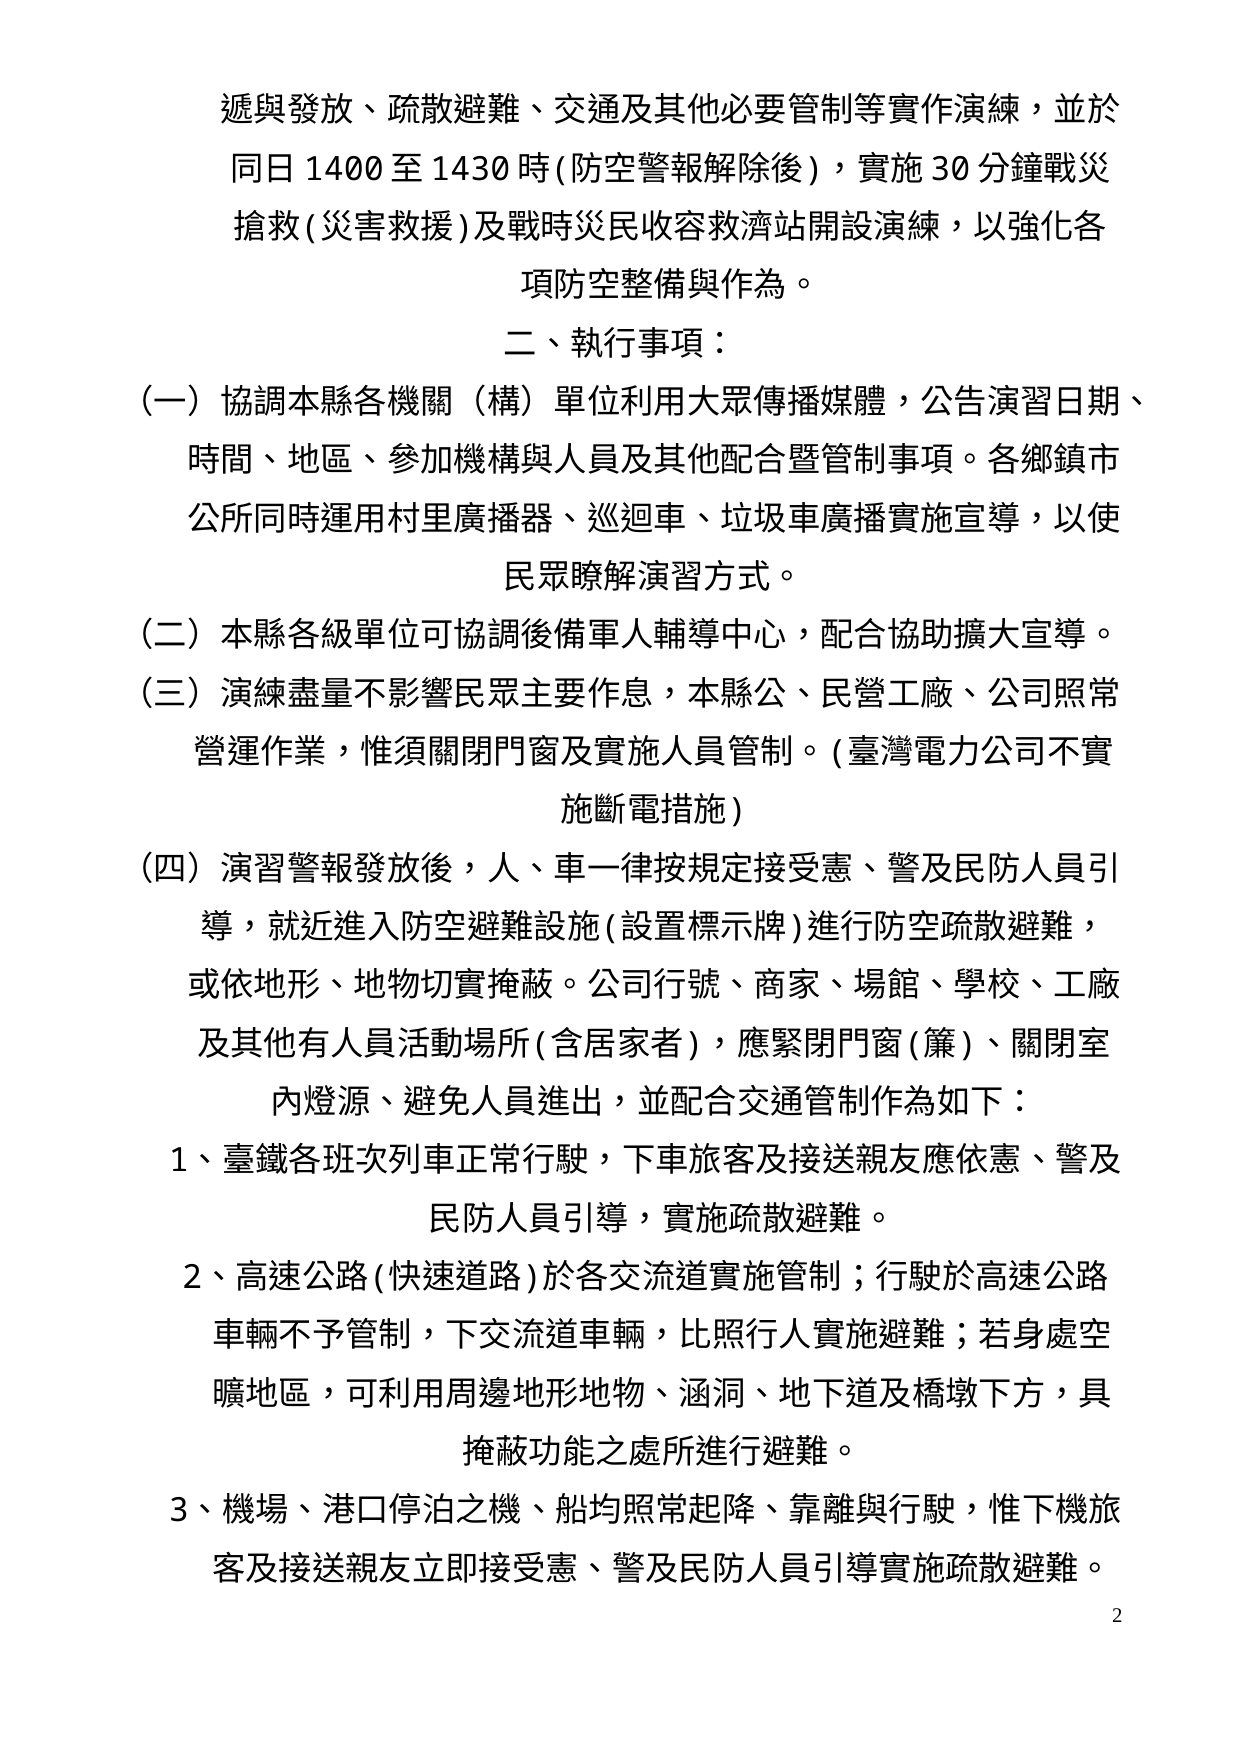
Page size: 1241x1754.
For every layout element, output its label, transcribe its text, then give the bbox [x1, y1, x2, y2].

text （一）協調本縣各機關（構）單位利用大眾傳播媒體，公告演習日期、時間、地區、參加機構與人員及其他配合暨管制事項。各鄉鎮市公所同時運用村里廣播器、巡迴車、垃圾車廣播實施宣導，以使民眾瞭解演習方式。 [118, 367, 1122, 600]
text 二、執行事項： [118, 308, 1122, 367]
text 3、機場、港口停泊之機、船均照常起降、靠離與行駛，惟下機旅客及接送親友立即接受憲、警及民防人員引導實施疏散避難。 [168, 1475, 1122, 1592]
text 2、高速公路(快速道路)於各交流道實施管制；行駛於高速公路車輛不予管制，下交流道車輛，比照行人實施避難；若身處空曠地區，可利用周邊地形地物、涵洞、地下道及橋墩下方，具掩蔽功能之處所進行避難。 [168, 1242, 1122, 1475]
text （三）演練盡量不影響民眾主要作息，本縣公、民營工廠、公司照常營運作業，惟須關閉門窗及實施人員管制。(臺灣電力公司不實施斷電措施) [118, 658, 1122, 833]
text （二）本縣各級單位可協調後備軍人輔導中心，配合協助擴大宣導。 [118, 600, 1122, 658]
text 1、臺鐵各班次列車正常行駛，下車旅客及接送親友應依憲、警及民防人員引導，實施疏散避難。 [168, 1125, 1122, 1242]
text （四）演習警報發放後，人、車一律按規定接受憲、警及民防人員引導，就近進入防空避難設施(設置標示牌)進行防空疏散避難，或依地形、地物切實掩蔽。公司行號、商家、場館、學校、工廠及其他有人員活動場所(含居家者)，應緊閉門窗(簾)、關閉室內燈源、避免人員進出，並配合交通管制作為如下： [118, 833, 1122, 1125]
text 遞與發放、疏散避難、交通及其他必要管制等實作演練，並於同日1400至1430時(防空警報解除後)，實施30分鐘戰災搶救(災害救援)及戰時災民收容救濟站開設演練，以強化各項防空整備與作為。 [218, 75, 1122, 308]
